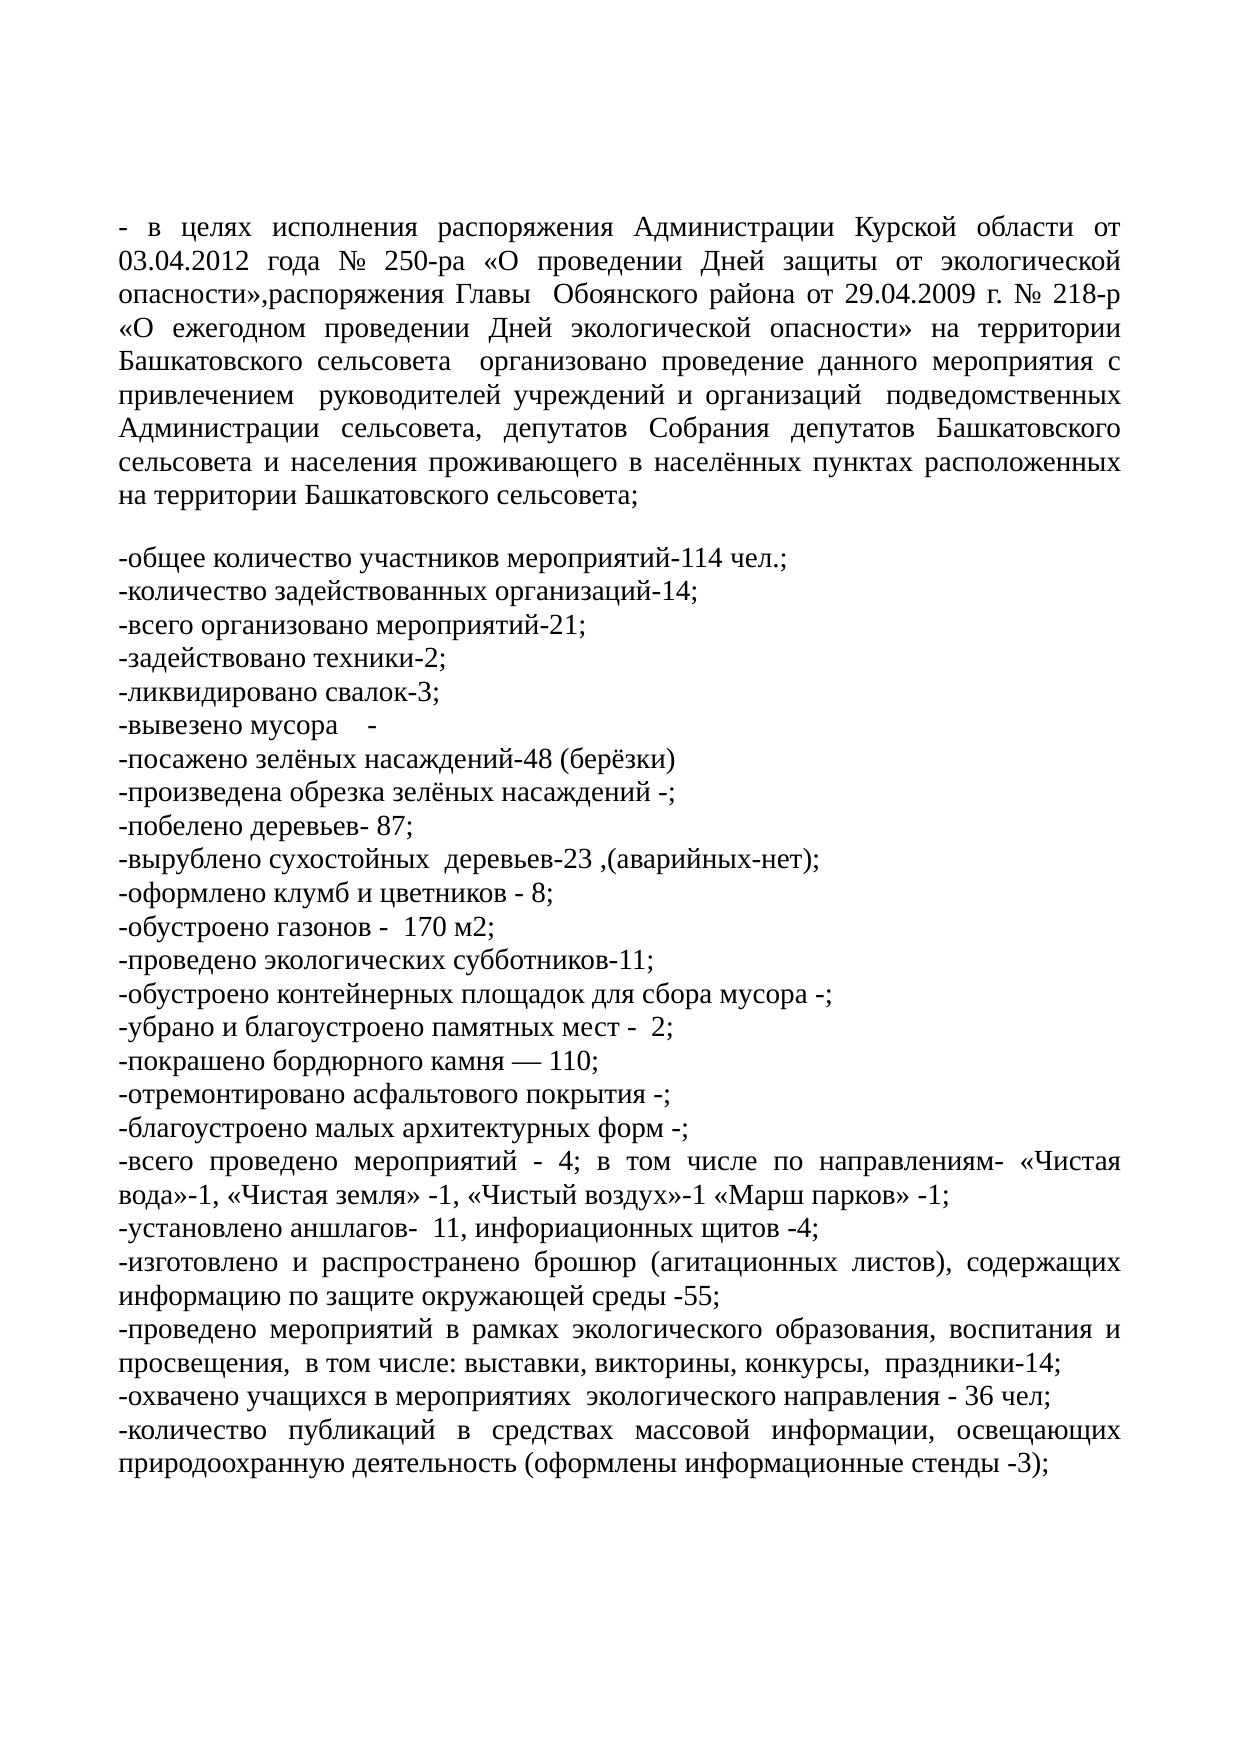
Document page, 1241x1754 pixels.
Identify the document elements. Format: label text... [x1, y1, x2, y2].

text -благоустроено малых архитектурных форм -; [118, 1110, 1122, 1143]
text -изготовлено и распространено брошюр (агитационных листов), содержащих информацию по защите окружающей среды -55; [118, 1244, 1122, 1311]
text -убрано и благоустроено памятных мест - 2; [118, 1009, 1122, 1043]
text -всего организовано мероприятий-21; [118, 607, 1122, 640]
text -покрашено бордюрного камня — 110; [118, 1043, 1122, 1076]
text -обустроено газонов - 170 м2; [118, 909, 1122, 942]
text -вывезено мусора - [118, 707, 1122, 741]
text -обустроено контейнерных площадок для сбора мусора -; [118, 976, 1122, 1009]
text -установлено аншлагов- 11, инфориационных щитов -4; [118, 1211, 1122, 1244]
text -отремонтировано асфальтового покрытия -; [118, 1076, 1122, 1110]
text -произведена обрезка зелёных насаждений -; [118, 774, 1122, 808]
text -задействовано техники-2; [118, 640, 1122, 674]
text -всего проведено мероприятий - 4; в том числе по направлениям- «Чистая вода»-1, «Чистая земля» -1, «Чистый воздух»-1 «Марш парков» -1; [118, 1143, 1122, 1211]
text -вырублено сухостойных деревьев-23 ,(аварийных-нет); [118, 842, 1122, 875]
text -количество задействованных организаций-14; [118, 573, 1122, 607]
text -проведено экологических субботников-11; [118, 942, 1122, 976]
text -посажено зелёных насаждений-48 (берёзки) [118, 741, 1122, 774]
text -ликвидировано свалок-3; [118, 674, 1122, 707]
text -охвачено учащихся в мероприятиях экологического направления - 36 чел; [118, 1378, 1122, 1412]
text -побелено деревьев- 87; [118, 808, 1122, 842]
text -оформлено клумб и цветников - 8; [118, 875, 1122, 909]
text -количество публикаций в средствах массовой информации, освещающих природоохранную деятельность (оформлены информационные стенды -3); [118, 1412, 1122, 1479]
text -общее количество участников мероприятий-114 чел.; [118, 540, 1122, 573]
text - в целях исполнения распоряжения Администрации Курской области от 03.04.2012 года № 250-ра «О проведении Дней защиты от экологической опасности»,распоряжения Главы Обоянского района от 29.04.2009 г. № 218-р «О ежегодном проведении Дней экологической опасности» на территории Башкатовского сельсовета организовано проведение данного мероприятия с привлечением руководителей учреждений и организаций подведомственных Администрации сельсовета, депутатов Собрания депутатов Башкатовского сельсовета и населения проживающего в населённых пунктах расположенных на территории Башкатовского сельсовета; [118, 209, 1122, 511]
text -проведено мероприятий в рамках экологического образования, воспитания и просвещения, в том числе: выставки, викторины, конкурсы, праздники-14; [118, 1311, 1122, 1378]
